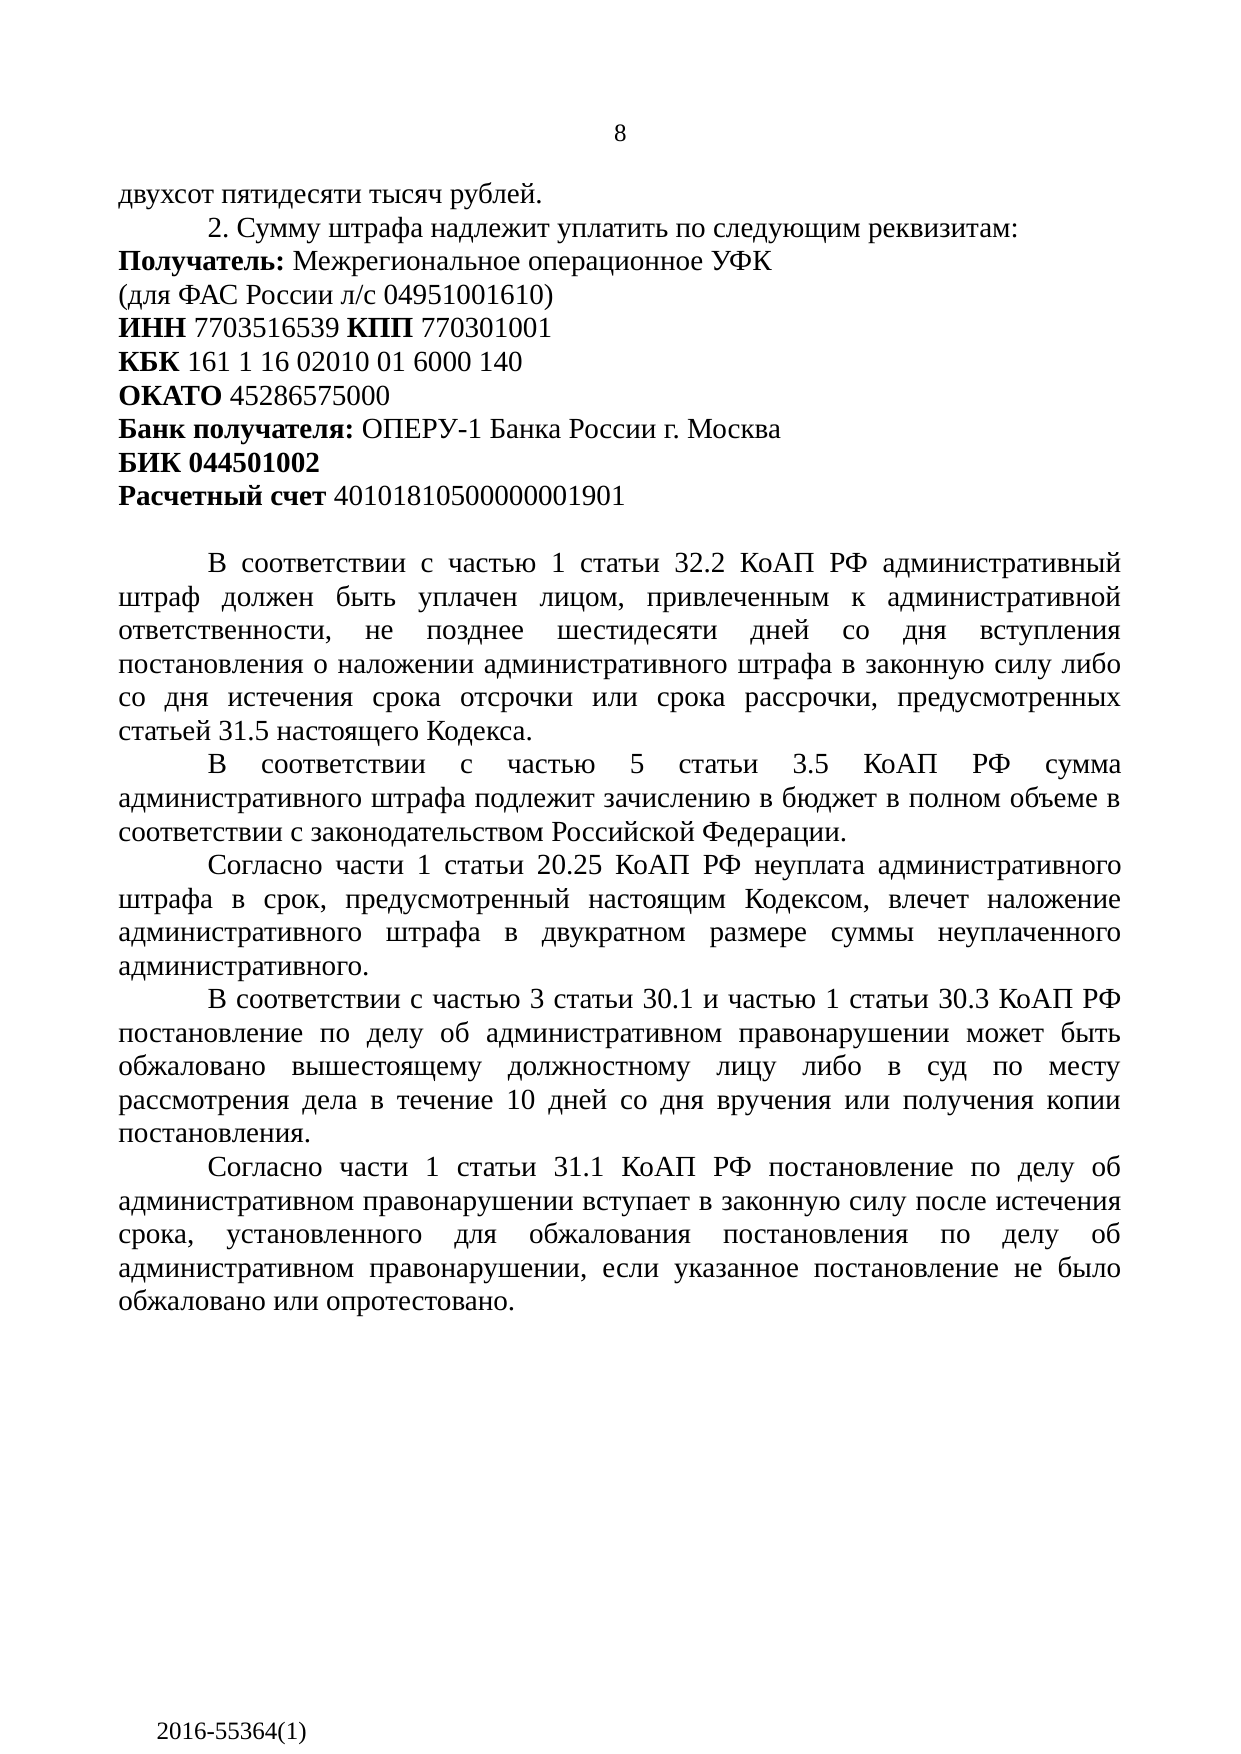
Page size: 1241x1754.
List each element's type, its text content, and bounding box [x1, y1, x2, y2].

text ОКАТО 45286575000 [118, 378, 1122, 411]
text КБК 161 1 16 02010 01 6000 140 [118, 344, 1122, 378]
text В соответствии с частью 3 статьи 30.1 и частью 1 статьи 30.3 КоАП РФ постановление по делу об административном правонарушении может быть обжаловано вышестоящему должностному лицу либо в суд по месту рассмотрения дела в течение 10 дней со дня вручения или получения копии постановления. [118, 981, 1122, 1149]
text двухсот пятидесяти тысяч рублей. [118, 176, 1122, 210]
text Согласно части 1 статьи 20.25 КоАП РФ неуплата административного штрафа в срок, предусмотренный настоящим Кодексом, влечет наложение административного штрафа в двукратном размере суммы неуплаченного административного. [118, 847, 1122, 981]
text Расчетный счет 40101810500000001901 [118, 478, 1122, 512]
text Банк получателя: ОПЕРУ-1 Банка России г. Москва [118, 411, 1122, 445]
text 2. Сумму штрафа надлежит уплатить по следующим реквизитам: [118, 210, 1122, 243]
text БИК 044501002 [118, 445, 1122, 478]
text В соответствии с частью 5 статьи 3.5 КоАП РФ сумма административного штрафа подлежит зачислению в бюджет в полном объеме в соответствии с законодательством Российской Федерации. [118, 747, 1122, 847]
text Согласно части 1 статьи 31.1 КоАП РФ постановление по делу об административном правонарушении вступает в законную силу после истечения срока, установленного для обжалования постановления по делу об административном правонарушении, если указанное постановление не было обжаловано или опротестовано. [118, 1149, 1122, 1317]
text ИНН 7703516539 КПП 770301001 [118, 311, 1122, 344]
text Получатель: Межрегиональное операционное УФК [118, 243, 1122, 277]
text (для ФАС России л/с 04951001610) [118, 277, 1122, 311]
text В соответствии с частью 1 статьи 32.2 КоАП РФ административный штраф должен быть уплачен лицом, привлеченным к административной ответственности, не позднее шестидесяти дней со дня вступления постановления о наложении административного штрафа в законную силу либо со дня истечения срока отсрочки или срока рассрочки, предусмотренных статьей 31.5 настоящего Кодекса. [118, 545, 1122, 747]
